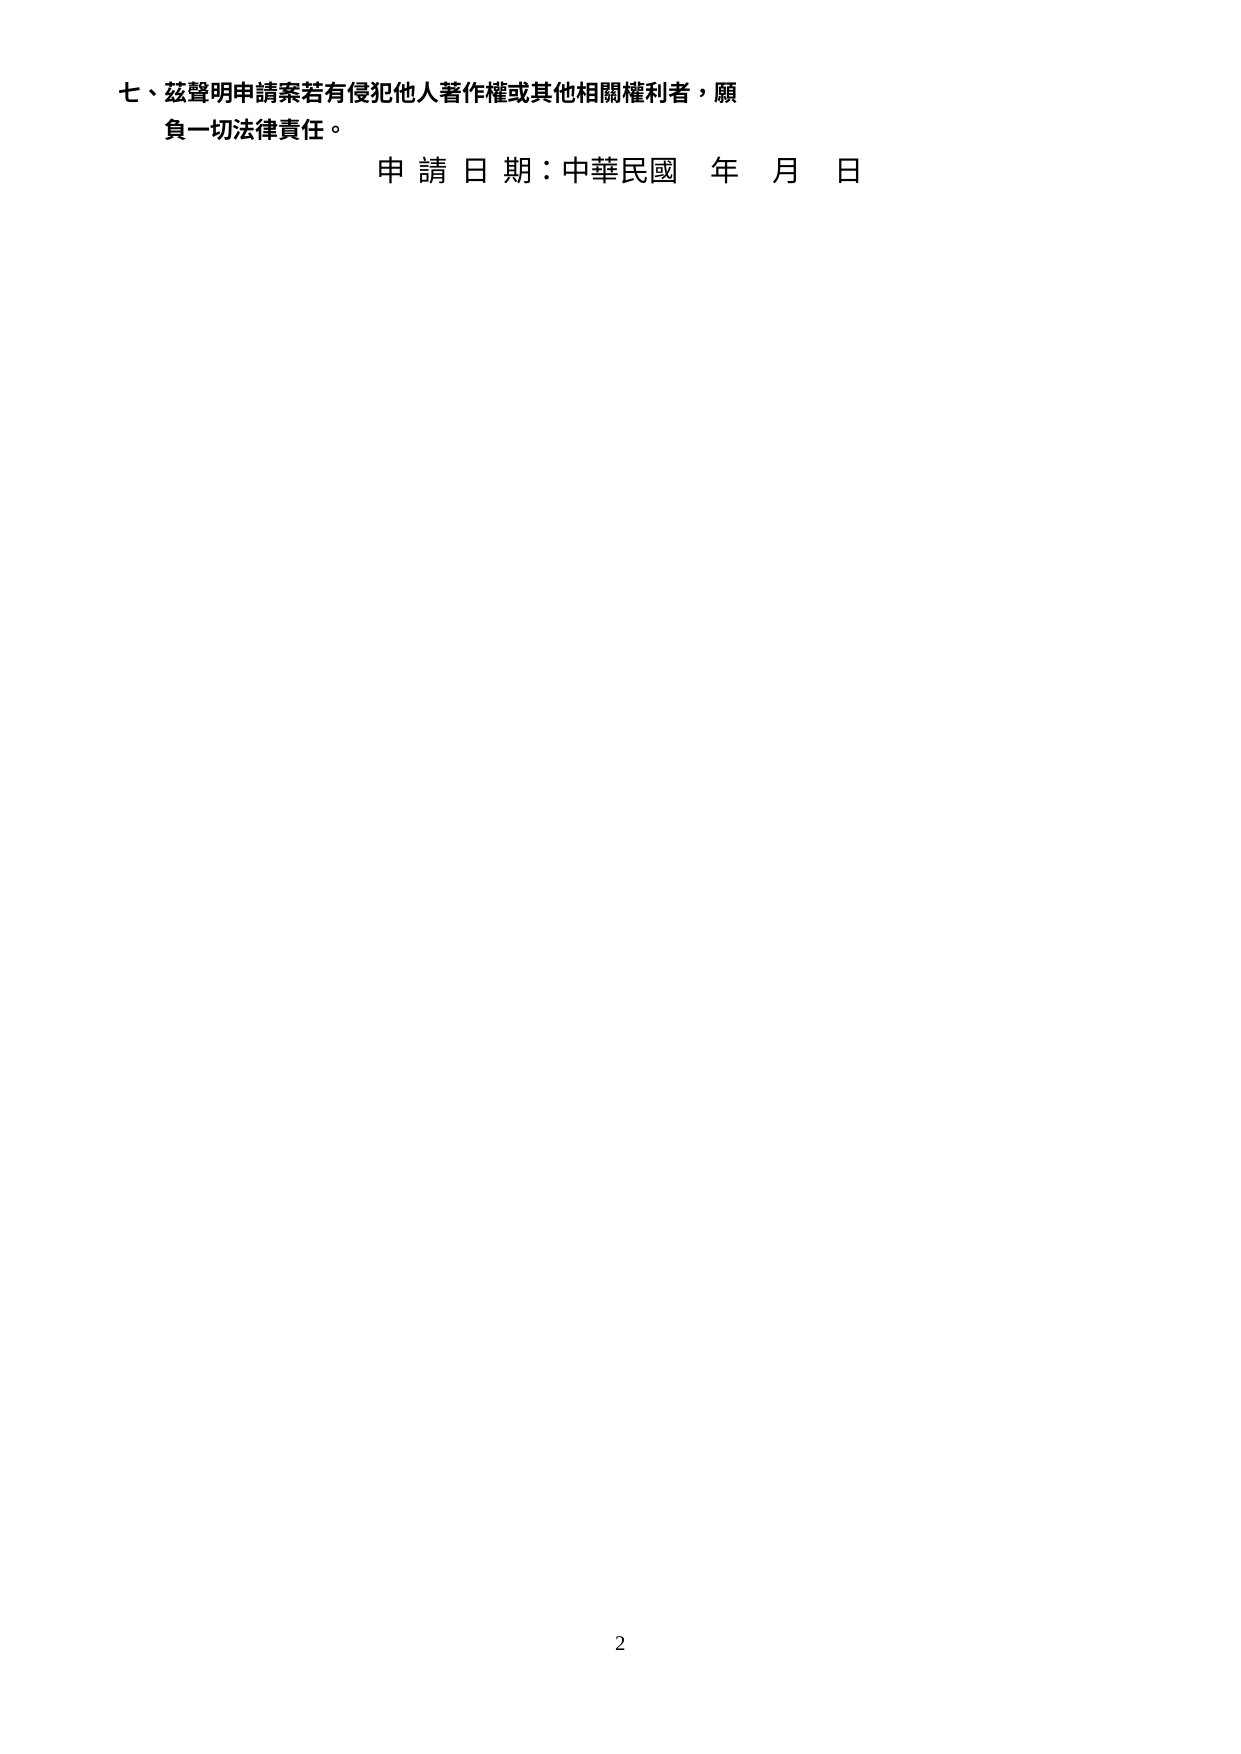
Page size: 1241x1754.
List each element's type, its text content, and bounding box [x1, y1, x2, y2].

text 申 請 日 期：中華民國 年 月 日 [118, 148, 1122, 190]
text 七、茲聲明申請案若有侵犯他人著作權或其他相關權利者，願負一切法律責任。 [118, 75, 738, 145]
